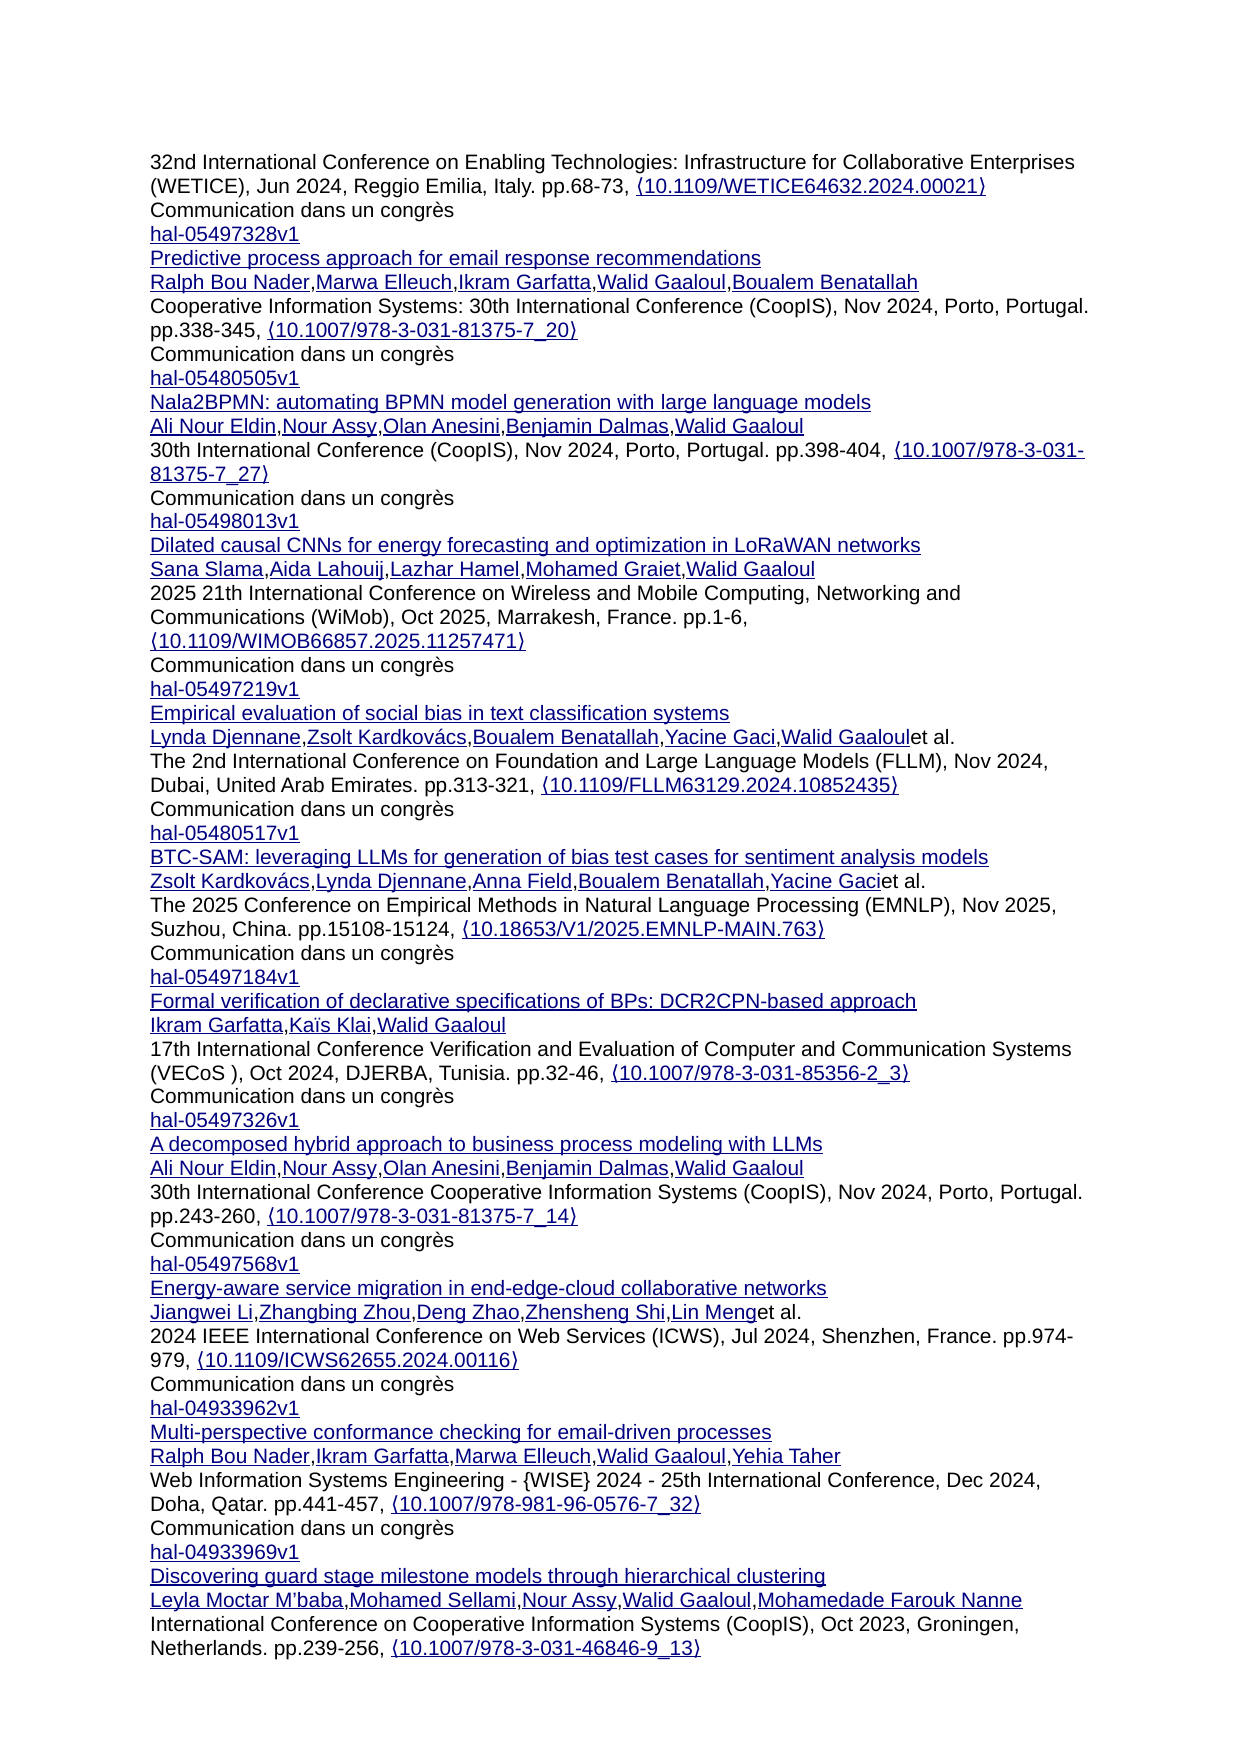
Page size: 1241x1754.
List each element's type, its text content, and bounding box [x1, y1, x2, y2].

table_cell Empirical evaluation of social bias in text classification systems Lynda Djennane,Zsolt Kardkovács,Boualem Benatallah,Yacine Gaci,Walid Gaaloulet al. The 2nd International Conference on Foundation and Large Language Models (FLLM), Nov 2024, Dubai, United Arab Emirates. pp.313-321, ⟨10.1109/FLLM63129.2024.10852435⟩ Communication dans un congrès hal-05480517v1 [150, 701, 1090, 845]
table_cell Nala2BPMN: automating BPMN model generation with large language models Ali Nour Eldin,Nour Assy,Olan Anesini,Benjamin Dalmas,Walid Gaaloul 30th International Conference (CoopIS), Nov 2024, Porto, Portugal. pp.398-404, ⟨10.1007/978-3-031-81375-7_27⟩ Communication dans un congrès hal-05498013v1 [150, 390, 1090, 533]
table_cell Multi-perspective conformance checking for email-driven processes Ralph Bou Nader,Ikram Garfatta,Marwa Elleuch,Walid Gaaloul,Yehia Taher Web Information Systems Engineering - {WISE} 2024 - 25th International Conference, Dec 2024, Doha, Qatar. pp.441-457, ⟨10.1007/978-981-96-0576-7_32⟩ Communication dans un congrès hal-04933969v1 [150, 1420, 1090, 1563]
table_cell 32nd International Conference on Enabling Technologies: Infrastructure for Collaborative Enterprises (WETICE), Jun 2024, Reggio Emilia, Italy. pp.68-73, ⟨10.1109/WETICE64632.2024.00021⟩ Communication dans un congrès hal-05497328v1 [150, 150, 1090, 246]
table_cell Discovering guard stage milestone models through hierarchical clustering Leyla Moctar M’baba,Mohamed Sellami,Nour Assy,Walid Gaaloul,Mohamedade Farouk Nanne International Conference on Cooperative Information Systems (CoopIS), Oct 2023, Groningen, Netherlands. pp.239-256, ⟨10.1007/978-3-031-46846-9_13⟩ [150, 1564, 1090, 1659]
table_cell A decomposed hybrid approach to business process modeling with LLMs Ali Nour Eldin,Nour Assy,Olan Anesini,Benjamin Dalmas,Walid Gaaloul 30th International Conference Cooperative Information Systems (CoopIS), Nov 2024, Porto, Portugal. pp.243-260, ⟨10.1007/978-3-031-81375-7_14⟩ Communication dans un congrès hal-05497568v1 [150, 1132, 1090, 1276]
table_cell Energy-aware service migration in end-edge-cloud collaborative networks Jiangwei Li,Zhangbing Zhou,Deng Zhao,Zhensheng Shi,Lin Menget al. 2024 IEEE International Conference on Web Services (ICWS), Jul 2024, Shenzhen, France. pp.974-979, ⟨10.1109/ICWS62655.2024.00116⟩ Communication dans un congrès hal-04933962v1 [150, 1276, 1090, 1420]
table_cell Formal verification of declarative specifications of BPs: DCR2CPN-based approach Ikram Garfatta,Kaïs Klai,Walid Gaaloul 17th International Conference Verification and Evaluation of Computer and Communication Systems (VECoS ), Oct 2024, DJERBA, Tunisia. pp.32-46, ⟨10.1007/978-3-031-85356-2_3⟩ Communication dans un congrès hal-05497326v1 [150, 989, 1090, 1132]
table_cell Predictive process approach for email response recommendations Ralph Bou Nader,Marwa Elleuch,Ikram Garfatta,Walid Gaaloul,Boualem Benatallah Cooperative Information Systems: 30th International Conference (CoopIS), Nov 2024, Porto, Portugal. pp.338-345, ⟨10.1007/978-3-031-81375-7_20⟩ Communication dans un congrès hal-05480505v1 [150, 246, 1090, 389]
table_cell BTC-SAM: leveraging LLMs for generation of bias test cases for sentiment analysis models Zsolt Kardkovács,Lynda Djennane,Anna Field,Boualem Benatallah,Yacine Gaciet al. The 2025 Conference on Empirical Methods in Natural Language Processing (EMNLP), Nov 2025, Suzhou, China. pp.15108-15124, ⟨10.18653/V1/2025.EMNLP-MAIN.763⟩ Communication dans un congrès hal-05497184v1 [150, 845, 1090, 988]
table_cell Dilated causal CNNs for energy forecasting and optimization in LoRaWAN networks Sana Slama,Aida Lahouij,Lazhar Hamel,Mohamed Graiet,Walid Gaaloul 2025 21th International Conference on Wireless and Mobile Computing, Networking and Communications (WiMob), Oct 2025, Marrakesh, France. pp.1-6, ⟨10.1109/WIMOB66857.2025.11257471⟩ Communication dans un congrès hal-05497219v1 [150, 533, 1090, 701]
